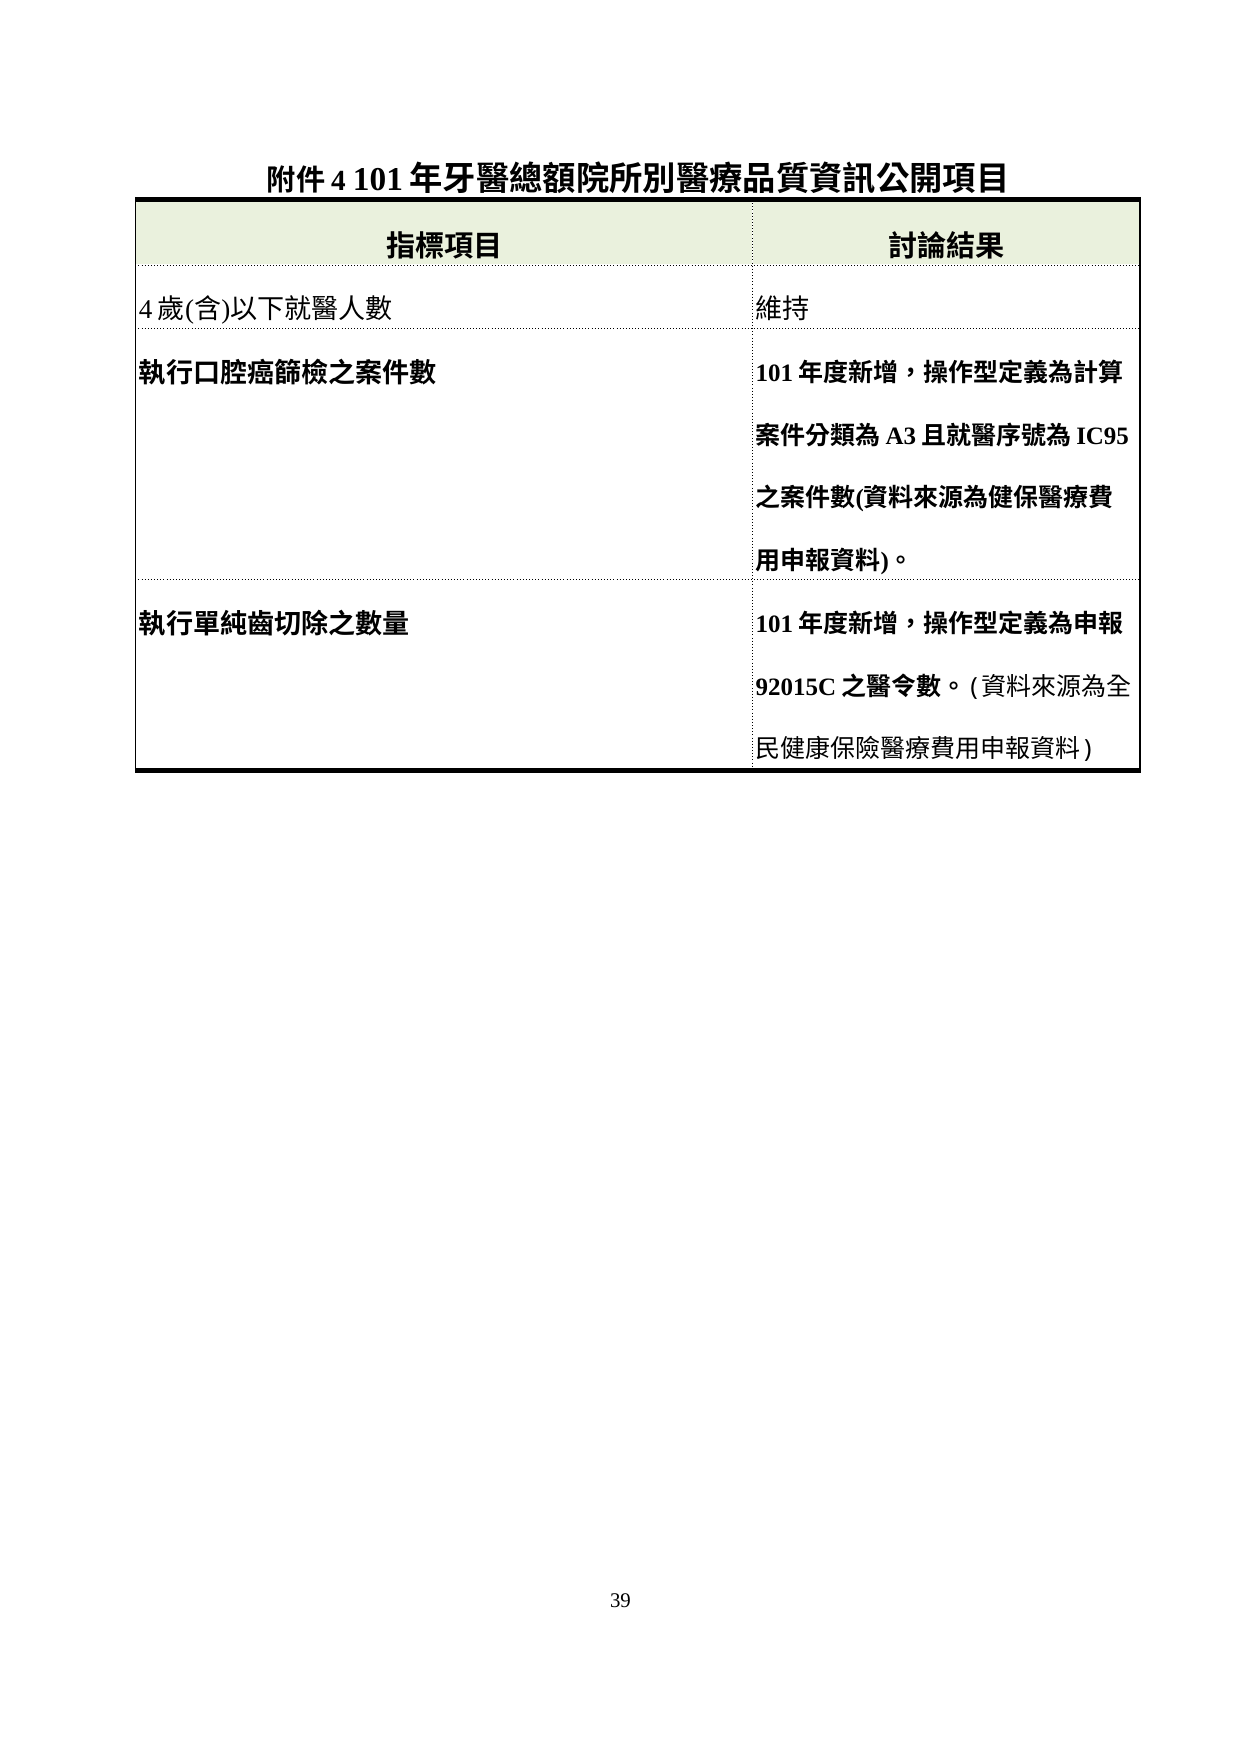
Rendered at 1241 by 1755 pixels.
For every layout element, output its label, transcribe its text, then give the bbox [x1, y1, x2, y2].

table_cell 指標項目 [136, 202, 752, 264]
table_cell 執行單純齒切除之數量 [136, 579, 752, 768]
table_cell 101年度新增，操作型定義為申報92015C之醫令數。(資料來源為全民健康保險醫療費用申報資料) [753, 579, 1139, 768]
table_cell 維持 [753, 265, 1139, 328]
table_cell 討論結果 [753, 202, 1139, 264]
table_cell 4歲(含)以下就醫人數 [136, 265, 752, 328]
table_cell 執行口腔癌篩檢之案件數 [136, 328, 752, 579]
table_header 附件4 101年牙醫總額院所別醫療品質資訊公開項目 [136, 134, 1140, 197]
table_cell 101年度新增，操作型定義為計算案件分類為A3且就醫序號為IC95之案件數(資料來源為健保醫療費用申報資料)。 [753, 328, 1139, 579]
